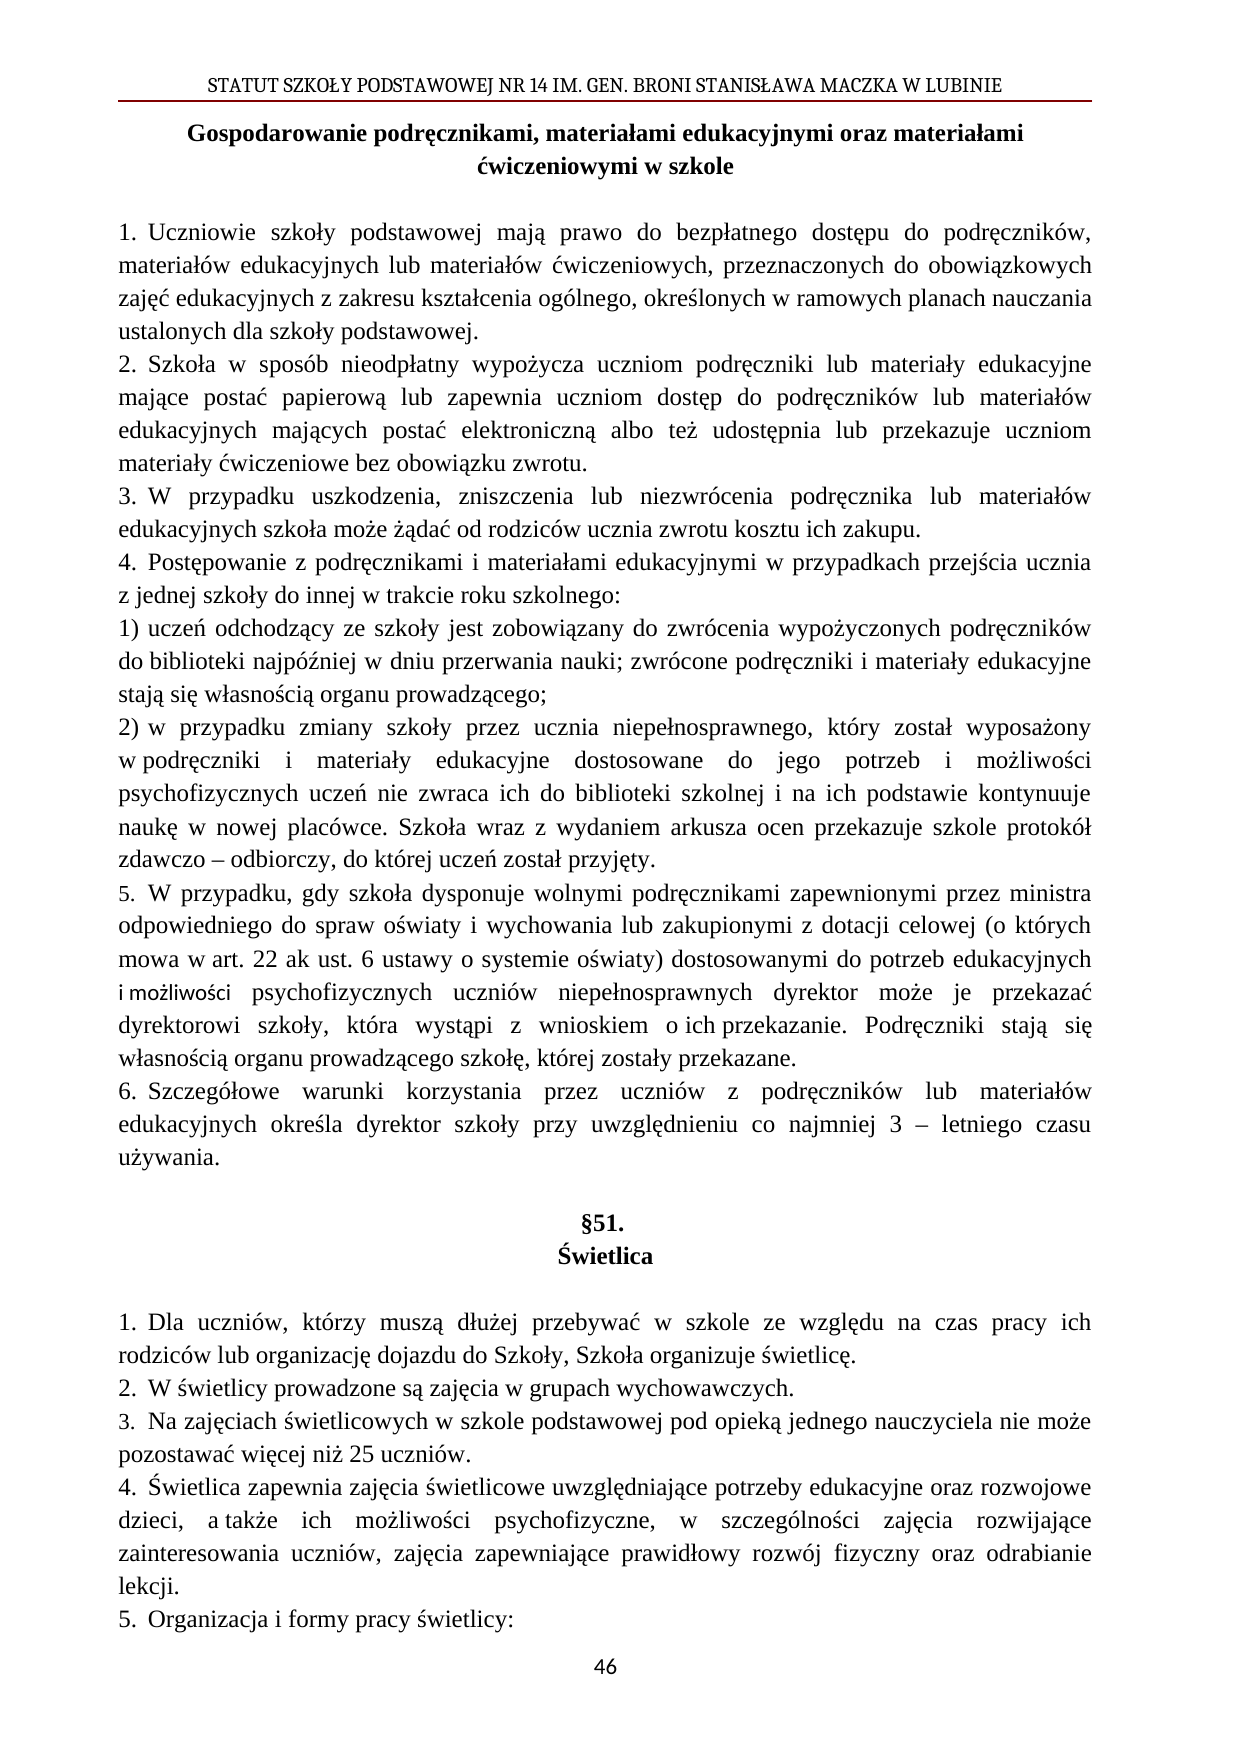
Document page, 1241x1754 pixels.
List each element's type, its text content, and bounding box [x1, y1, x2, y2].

list Świetlica zapewnia zajęcia świetlicowe uwzględniające potrzeby edukacyjne oraz rozwojowe dzieci, a także ich możliwości psychofizyczne, w szczególności zajęcia rozwijające zainteresowania uczniów, zajęcia zapewniające prawidłowy rozwój fizyczny oraz odrabianie lekcji. [118, 1472, 1092, 1600]
list Dla uczniów, którzy muszą dłużej przebywać w szkole ze względu na czas pracy ich rodziców lub organizację dojazdu do Szkoły, Szkoła organizuje świetlicę. [118, 1307, 1092, 1369]
list uczeń odchodzący ze szkoły jest zobowiązany do zwrócenia wypożyczonych podręczników do biblioteki najpóźniej w dniu przerwania nauki; zwrócone podręczniki i materiały edukacyjne stają się własnością organu prowadzącego; [118, 613, 1092, 708]
list Na zajęciach świetlicowych w szkole podstawowej pod opieką jednego nauczyciela nie może pozostawać więcej niż 25 uczniów. [118, 1406, 1092, 1468]
list Organizacja i formy pracy świetlicy: [118, 1604, 1092, 1633]
list §51. [118, 1208, 1092, 1237]
list W przypadku uszkodzenia, zniszczenia lub niezwrócenia podręcznika lub materiałów edukacyjnych szkoła może żądać od rodziców ucznia zwrotu kosztu ich zakupu. [118, 481, 1092, 543]
list w przypadku zmiany szkoły przez ucznia niepełnosprawnego, który został wyposażony w podręczniki i materiały edukacyjne dostosowane do jego potrzeb i możliwości psychofizycznych uczeń nie zwraca ich do biblioteki szkolnej i na ich podstawie kontynuuje naukę w nowej placówce. Szkoła wraz z wydaniem arkusza ocen przekazuje szkole protokół zdawczo – odbiorczy, do której uczeń został przyjęty. [118, 712, 1092, 873]
list Postępowanie z podręcznikami i materiałami edukacyjnymi w przypadkach przejścia ucznia z jednej szkoły do innej w trakcie roku szkolnego: [118, 547, 1092, 609]
text Gospodarowanie podręcznikami, materiałami edukacyjnymi oraz materiałami ćwiczeniowymi w szkole [118, 118, 1092, 180]
list W przypadku, gdy szkoła dysponuje wolnymi podręcznikami zapewnionymi przez ministra odpowiedniego do spraw oświaty i wychowania lub zakupionymi z dotacji celowej (o których mowa w art. 22 ak ust. 6 ustawy o systemie oświaty) dostosowanymi do potrzeb edukacyjnych i możliwości psychofizycznych uczniów niepełnosprawnych dyrektor może je przekazać dyrektorowi szkoły, która wystąpi z wnioskiem o ich przekazanie. Podręczniki stają się własnością organu prowadzącego szkołę, której zostały przekazane. [118, 878, 1092, 1072]
list Uczniowie szkoły podstawowej mają prawo do bezpłatnego dostępu do podręczników, materiałów edukacyjnych lub materiałów ćwiczeniowych, przeznaczonych do obowiązkowych zajęć edukacyjnych z zakresu kształcenia ogólnego, określonych w ramowych planach nauczania ustalonych dla szkoły podstawowej. [118, 217, 1092, 345]
list W świetlicy prowadzone są zajęcia w grupach wychowawczych. [118, 1373, 1092, 1402]
list Szczegółowe warunki korzystania przez uczniów z podręczników lub materiałów edukacyjnych określa dyrektor szkoły przy uwzględnieniu co najmniej 3 – letniego czasu używania. [118, 1076, 1092, 1171]
list Świetlica [118, 1241, 1092, 1270]
list Szkoła w sposób nieodpłatny wypożycza uczniom podręczniki lub materiały edukacyjne mające postać papierową lub zapewnia uczniom dostęp do podręczników lub materiałów edukacyjnych mających postać elektroniczną albo też udostępnia lub przekazuje uczniom materiały ćwiczeniowe bez obowiązku zwrotu. [118, 349, 1092, 477]
